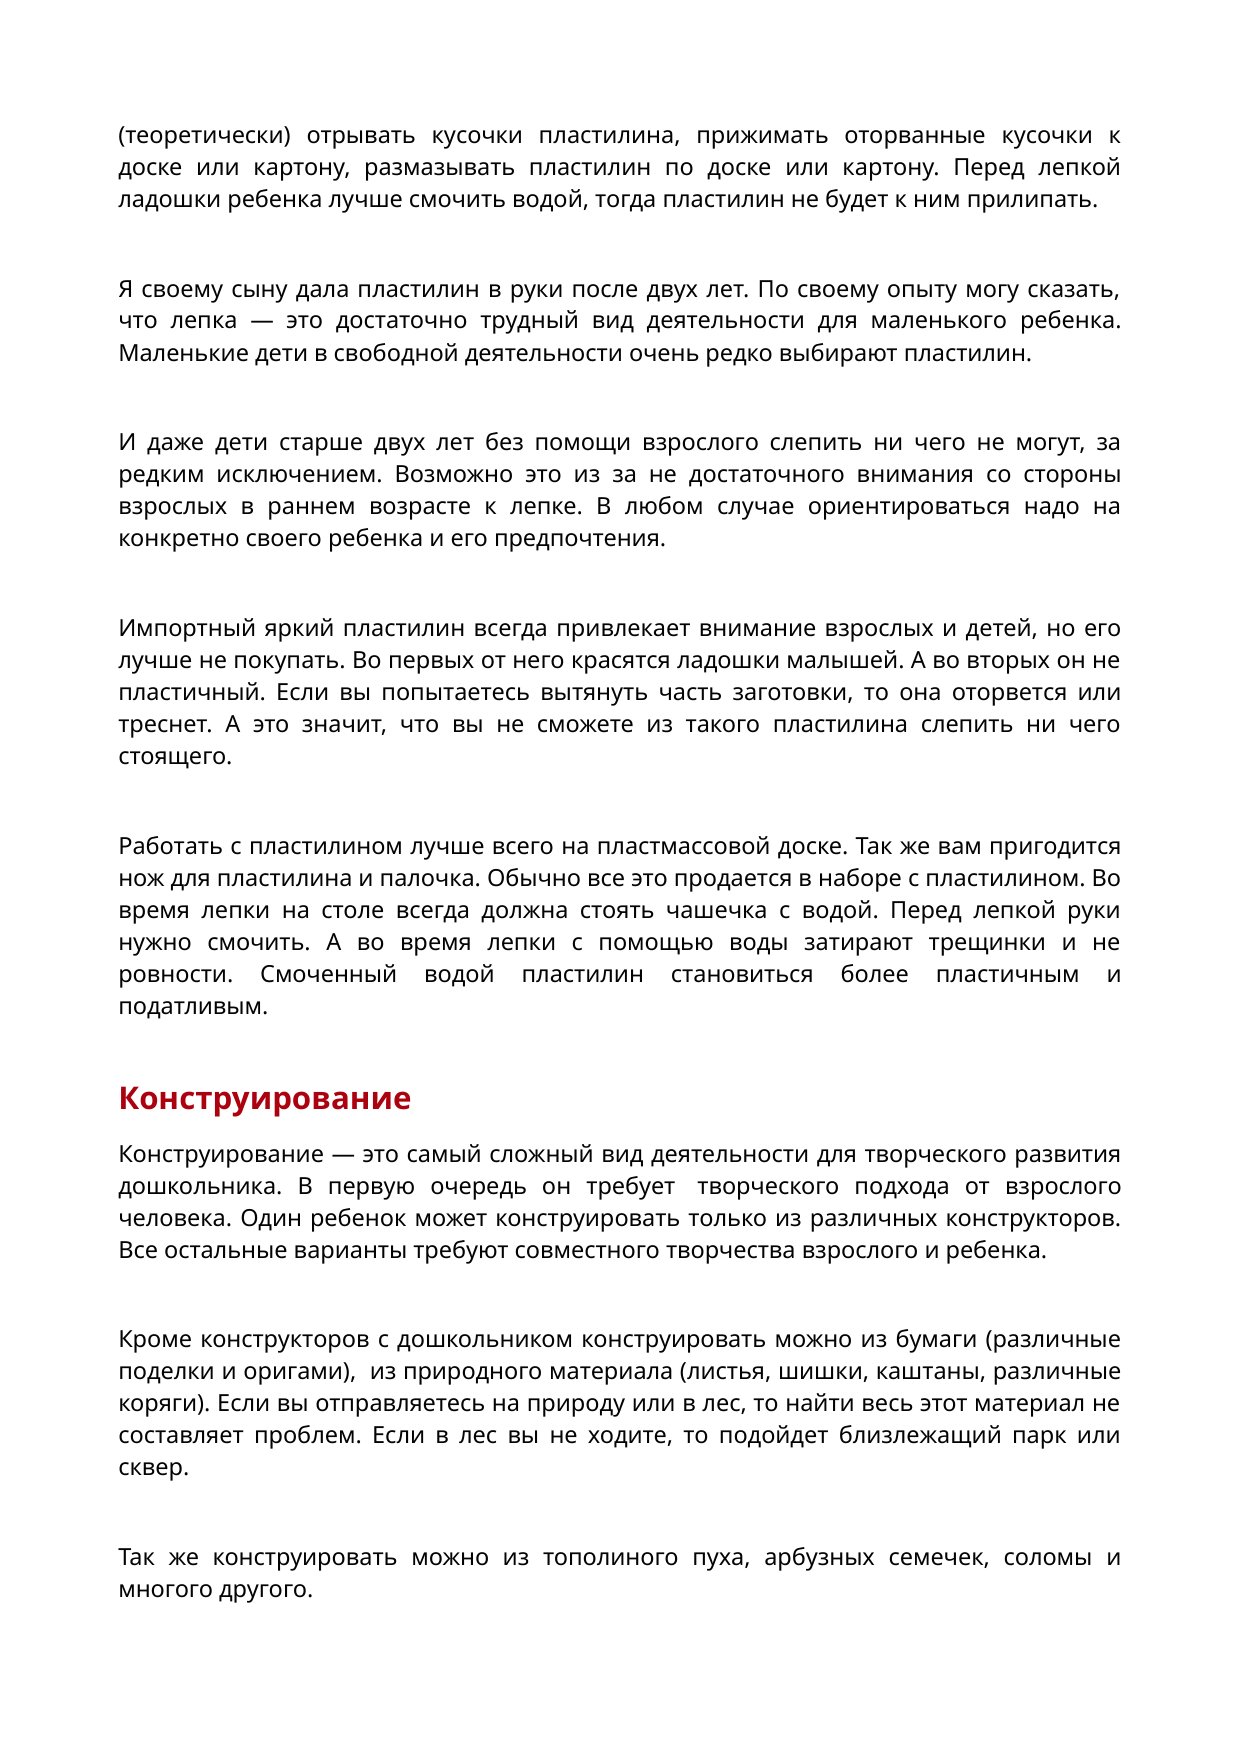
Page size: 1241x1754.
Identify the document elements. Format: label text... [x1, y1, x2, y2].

text Кроме конструкторов с дошкольником конструировать можно из бумаги (различные поделки и оригами), из природного материала (листья, шишки, каштаны, различные коряги). Если вы отправляетесь на природу или в лес, то найти весь этот материал не составляет проблем. Если в лес вы не ходите, то подойдет близлежащий парк или сквер. [118, 1323, 1122, 1483]
text Импортный яркий пластилин всегда привлекает внимание взрослых и детей, но его лучше не покупать. Во первых от него красятся ладошки малышей. А во вторых он не пластичный. Если вы попытаетесь вытянуть часть заготовки, то она оторвется или треснет. А это значит, что вы не сможете из такого пластилина слепить ни чего стоящего. [118, 611, 1122, 771]
subtitle Конструирование [118, 1076, 1122, 1118]
text (теоретически) отрывать кусочки пластилина, прижимать оторванные кусочки к доске или картону, размазывать пластилин по доске или картону. Перед лепкой ладошки ребенка лучше смочить водой, тогда пластилин не будет к ним прилипать. [118, 118, 1122, 214]
text Так же конструировать можно из тополиного пуха, арбузных семечек, соломы и многого другого. [118, 1540, 1122, 1604]
text И даже дети старше двух лет без помощи взрослого слепить ни чего не могут, за редким исключением. Возможно это из за не достаточного внимания со стороны взрослых в раннем возрасте к лепке. В любом случае ориентироваться надо на конкретно своего ребенка и его предпочтения. [118, 426, 1122, 553]
text Работать с пластилином лучше всего на пластмассовой доске. Так же вам пригодится нож для пластилина и палочка. Обычно все это продается в наборе с пластилином. Во время лепки на столе всегда должна стоять чашечка с водой. Перед лепкой руки нужно смочить. А во время лепки с помощью воды затирают трещинки и не ровности. Смоченный водой пластилин становиться более пластичным и податливым. [118, 829, 1122, 1021]
text Конструирование — это самый сложный вид деятельности для творческого развития дошкольника. В первую очередь он требует творческого подхода от взрослого человека. Один ребенок может конструировать только из различных конструкторов. Все остальные варианты требуют совместного творчества взрослого и ребенка. [118, 1137, 1122, 1265]
text Я своему сыну дала пластилин в руки после двух лет. По своему опыту могу сказать, что лепка — это достаточно трудный вид деятельности для маленького ребенка. Маленькие дети в свободной деятельности очень редко выбирают пластилин. [118, 272, 1122, 368]
